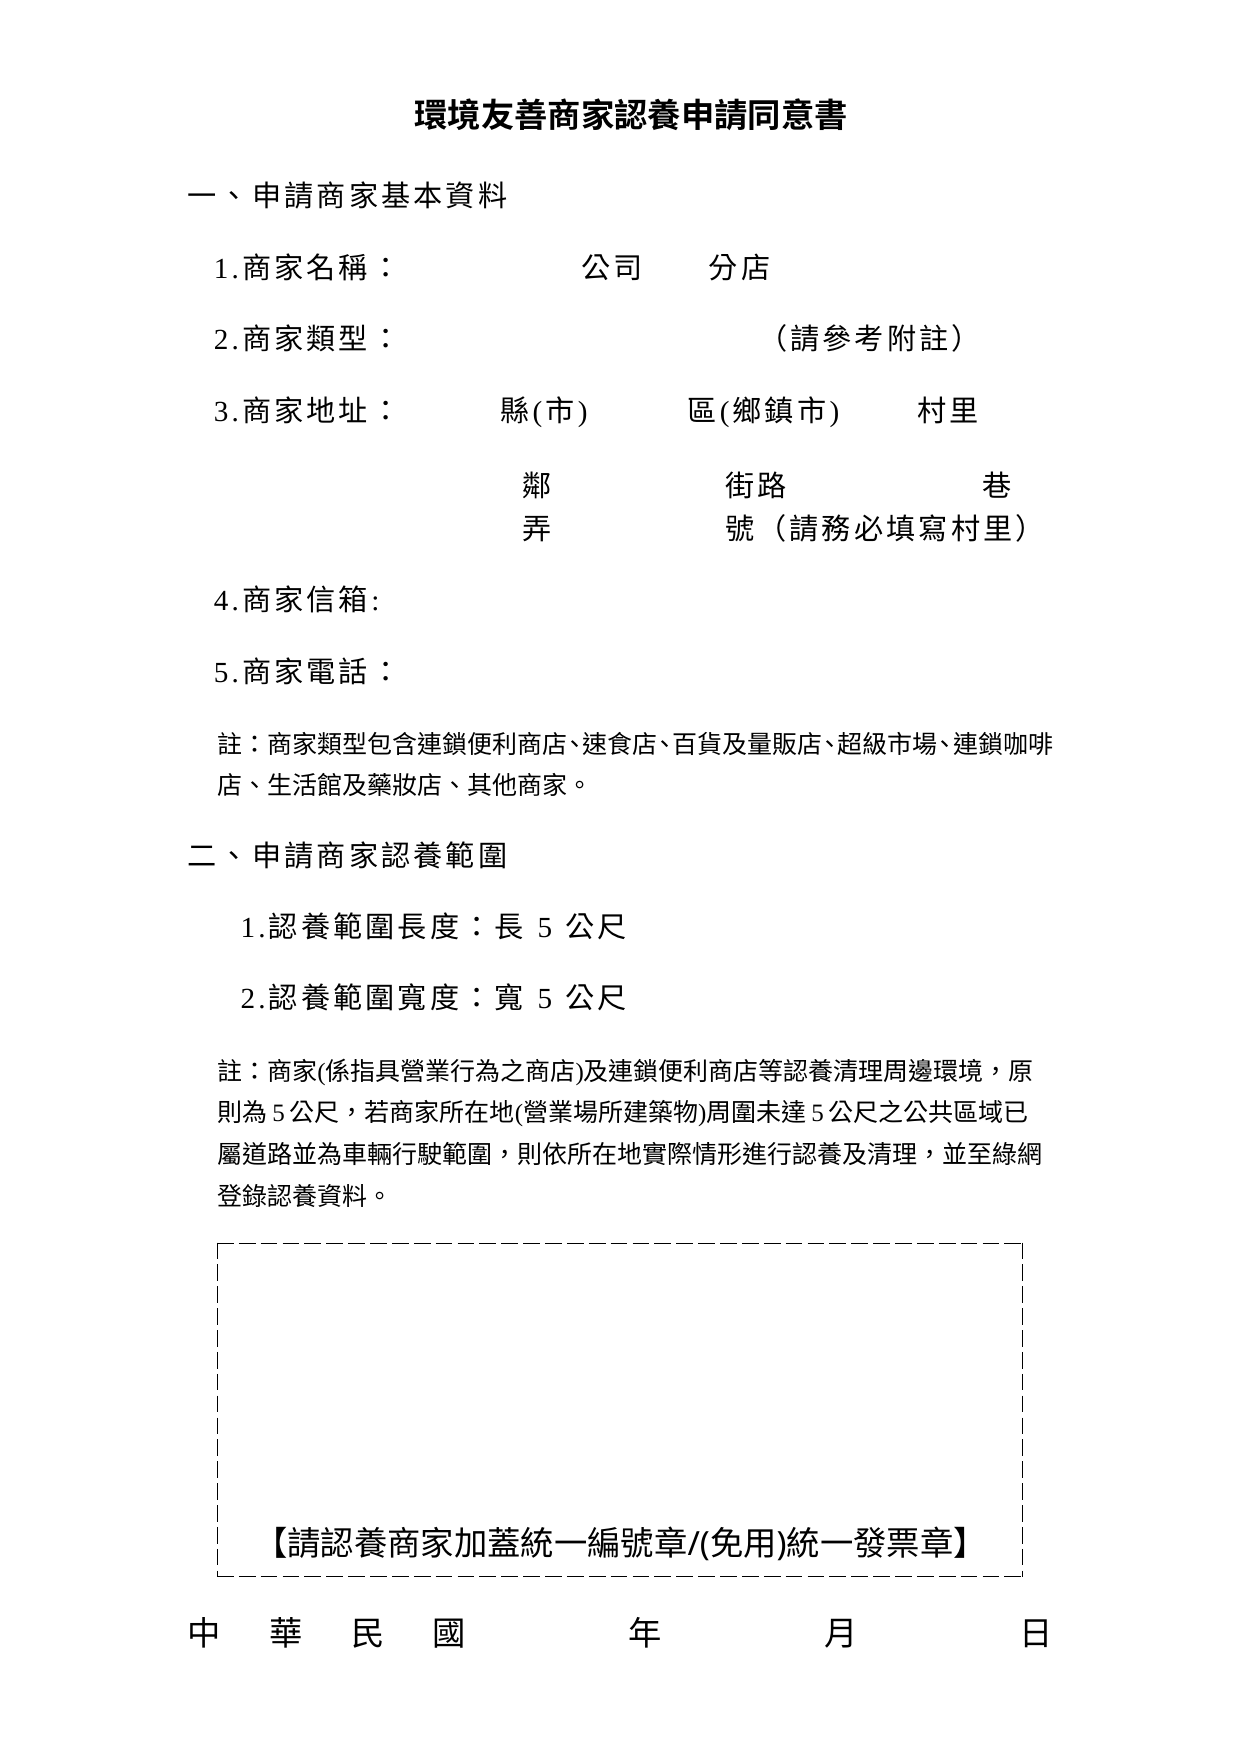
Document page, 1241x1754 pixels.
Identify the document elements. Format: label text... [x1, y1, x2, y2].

text 1.認養範圍長度：長 5 公尺 [187, 904, 1053, 946]
text 2.商家類型： （請參考附註） [187, 316, 1053, 358]
text 註：商家類型包含連鎖便利商店、速食店、百貨及量販店、超級市場、連鎖咖啡店、生活館及藥妝店、其他商家。 [217, 720, 1053, 803]
text 5.商家電話： [187, 648, 1053, 691]
text 1.商家名稱： 公司 分店 [187, 244, 1053, 287]
table_header 【請認養商家加蓋統一編號章/(免用)統一發票章】 [218, 1243, 1023, 1576]
text 一、申請商家基本資料 [187, 173, 1053, 215]
text 中華民國 年 月 日 [187, 1606, 1053, 1655]
text 2.認養範圍寬度：寬 5 公尺 [187, 975, 1053, 1017]
text 二、申請商家認養範圍 [187, 832, 1053, 874]
text 4.商家信箱: [187, 577, 1053, 619]
text 3.商家地址： 縣(市) 區(鄉鎮市) 村里 鄰 街路 巷 弄 號（請務必填寫村里） [187, 387, 1053, 548]
text 註：商家(係指具營業行為之商店)及連鎖便利商店等認養清理周邊環境，原則為5公尺，若商家所在地(營業場所建築物)周圍未達5公尺之公共區域已屬道路並為車輛行駛範圍，則依所在地實際情形進行認養及清理，並至綠網登錄認養資料。 [217, 1047, 1053, 1213]
text 環境友善商家認養申請同意書 [187, 94, 1053, 135]
